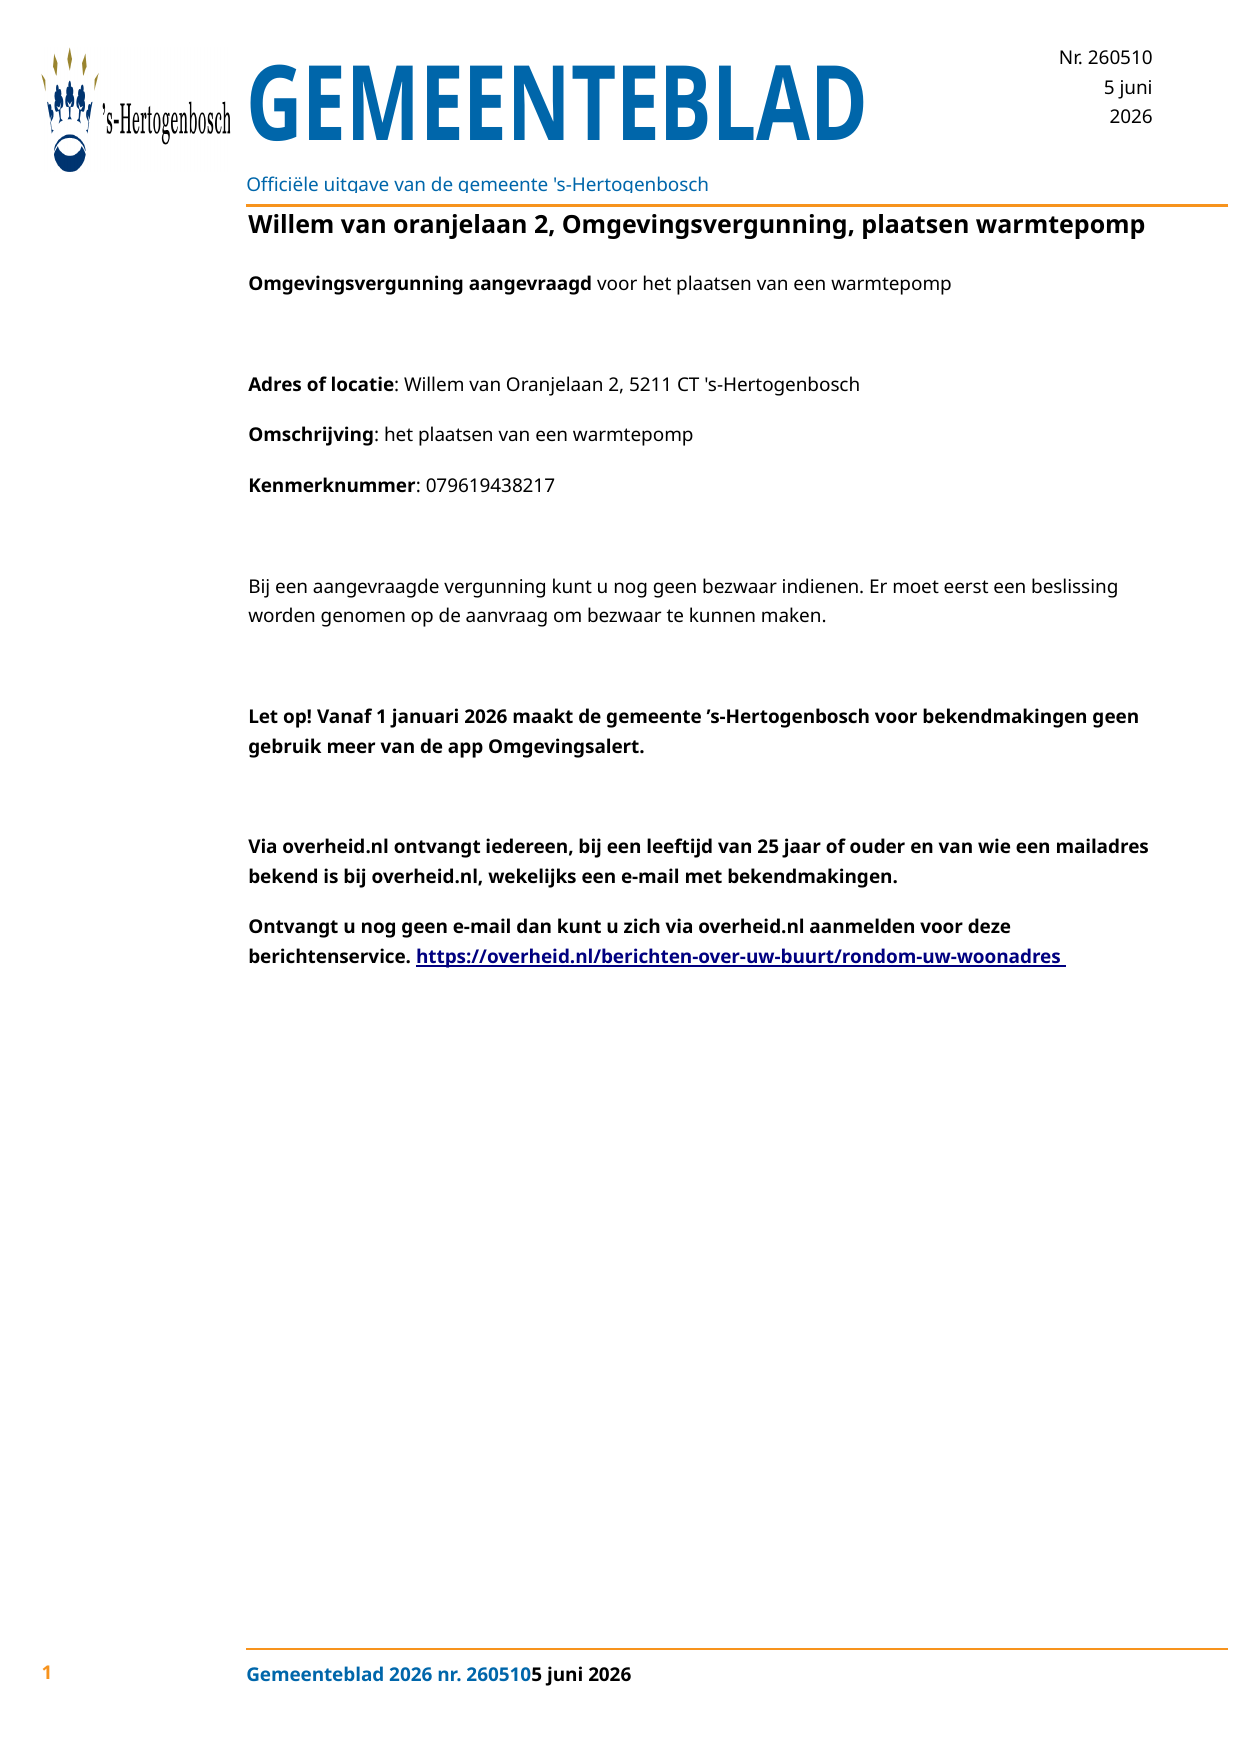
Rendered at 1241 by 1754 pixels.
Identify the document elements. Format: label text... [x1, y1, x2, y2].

text Omgevingsvergunning aangevraagd voor het plaatsen van een warmtepomp [248, 270, 1152, 296]
picture [41, 47, 231, 172]
text Via overheid.nl ontvangt iedereen, bij een leeftijd van 25 jaar of ouder en van wie een mailadres bekend is bij overheid.nl, wekelijks een e-mail met bekendmakingen. [248, 834, 1152, 889]
text Adres of locatie: Willem van Oranjelaan 2, 5211 CT 's-Hertogenbosch [248, 371, 1152, 397]
text Kenmerknummer: 079619438217 [248, 472, 1152, 498]
text Let op! Vanaf 1 januari 2026 maakt de gemeente ’s-Hertogenbosch voor bekendmakingen geen gebruik meer van de app Omgevingsalert. [248, 703, 1152, 758]
text Ontvangt u nog geen e-mail dan kunt u zich via overheid.nl aanmelden voor deze berichtenservice. https://overheid.nl/berichten-over-uw-buurt/rondom-uw-woonadres [248, 914, 1152, 969]
text Omschrijving: het plaatsen van een warmtepomp [248, 422, 1152, 447]
text Willem van oranjelaan 2, Omgevingsvergunning, plaatsen warmtepomp [248, 207, 1152, 241]
text Bij een aangevraagde vergunning kunt u nog geen bezwaar indienen. Er moet eerst een beslissing worden genomen op de aanvraag om bezwaar te kunnen maken. [248, 573, 1152, 628]
